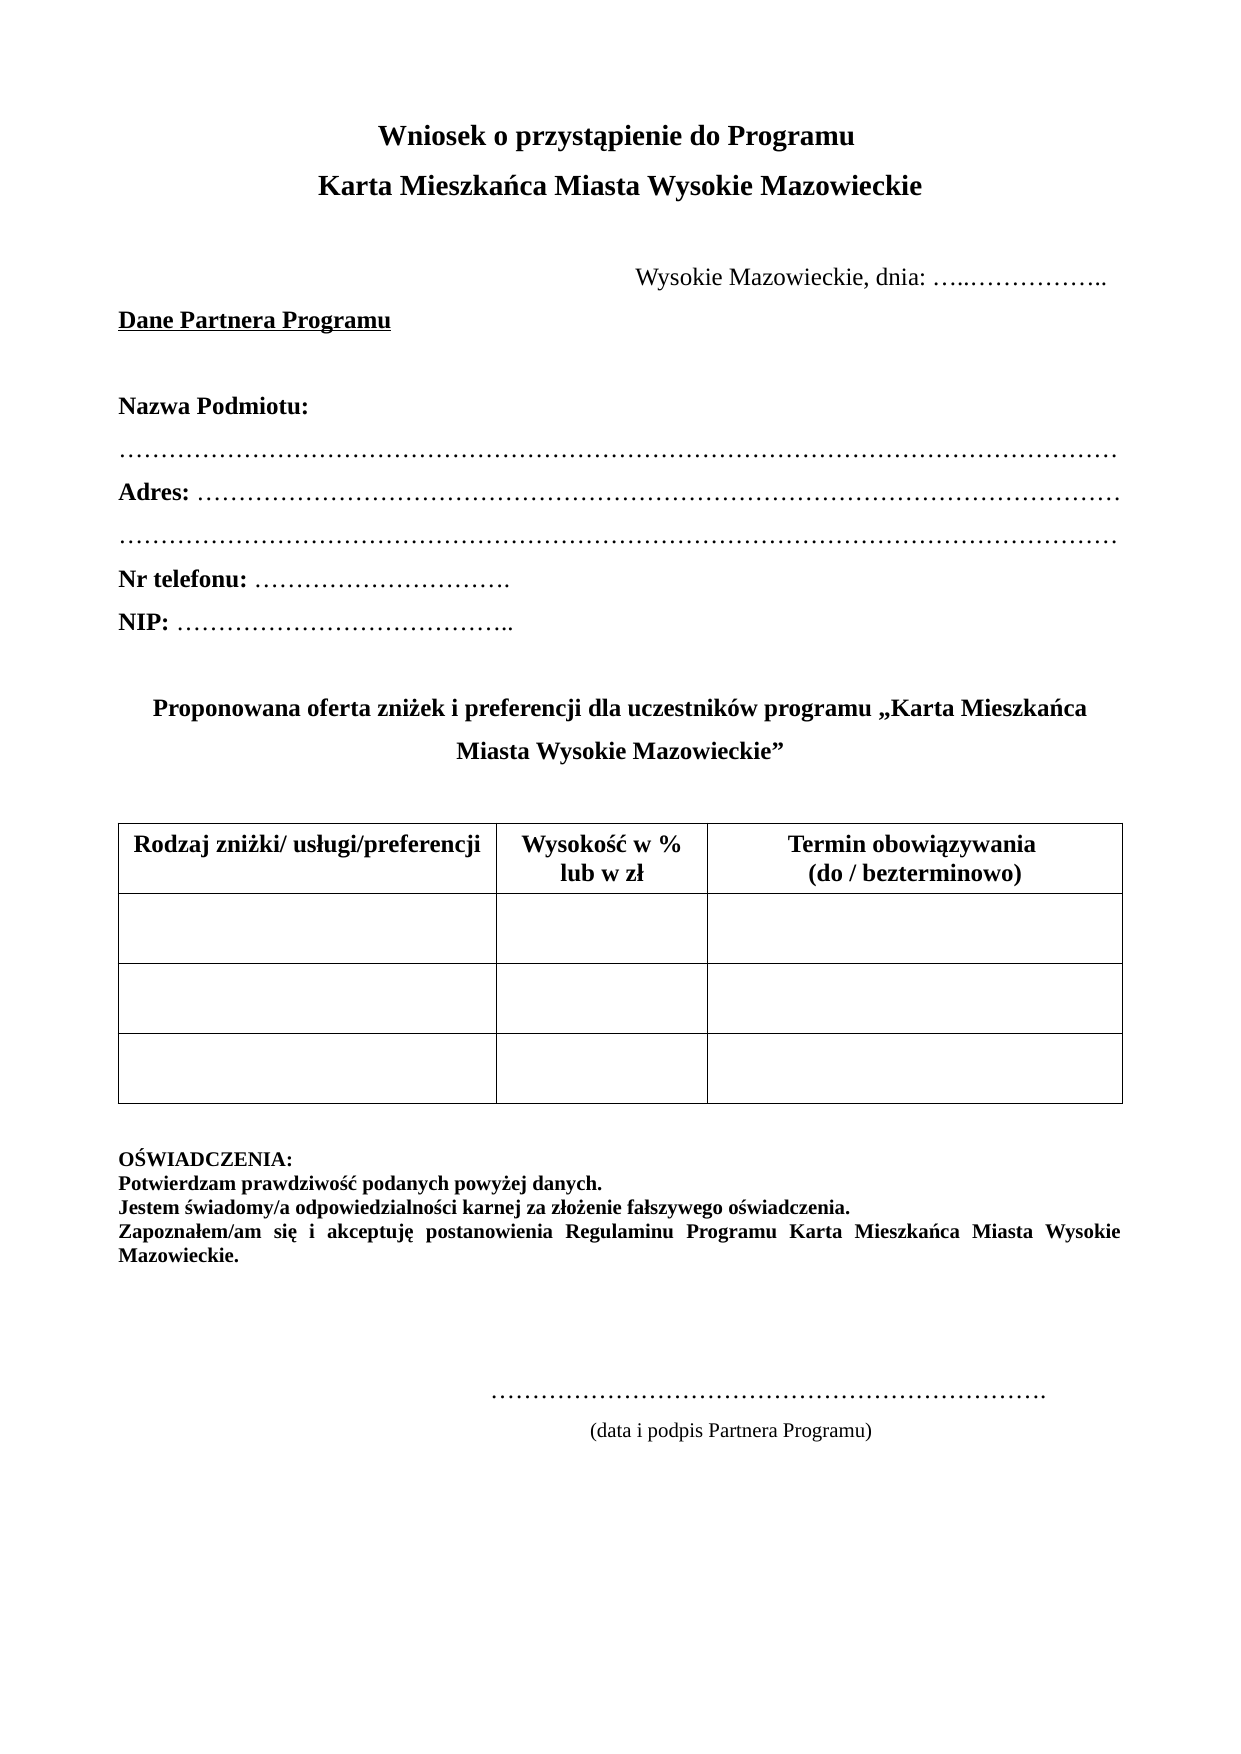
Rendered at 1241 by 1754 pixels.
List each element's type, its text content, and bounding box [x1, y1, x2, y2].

text OŚWIADCZENIA: [118, 1147, 1122, 1171]
text …………………………………………………………. [118, 1375, 1122, 1404]
text Adres: ………………………………………………………………………………………………… [118, 477, 1122, 506]
table_cell [119, 1034, 496, 1102]
table_cell [708, 894, 1122, 962]
table_cell [497, 894, 707, 962]
text Proponowana oferta zniżek i preferencji dla uczestników programu „Karta Mieszkańca Miasta Wysokie Mazowieckie” [118, 693, 1122, 765]
table_cell [497, 964, 707, 1032]
text (data i podpis Partnera Programu) [118, 1418, 1122, 1442]
table_header Rodzaj zniżki/ usługi/preferencji [119, 824, 496, 892]
table_cell [119, 964, 496, 1032]
text Nr telefonu: …………………………. [118, 564, 1122, 592]
table_header Termin obowiązywania (do / bezterminowo) [708, 824, 1122, 892]
table_cell [708, 1034, 1122, 1102]
text Potwierdzam prawdziwość podanych powyżej danych. [118, 1171, 1122, 1195]
table_header Wysokość w % lub w zł [497, 824, 707, 892]
table_cell [708, 964, 1122, 1032]
text Jestem świadomy/a odpowiedzialności karnej za złożenie fałszywego oświadczenia. [118, 1195, 1122, 1219]
text Wysokie Mazowieckie, dnia: …..…………….. [118, 262, 1122, 291]
text Zapoznałem/am się i akceptuję postanowienia Regulaminu Programu Karta Mieszkańca Miasta Wysokie Mazowieckie. [118, 1219, 1122, 1267]
text ………………………………………………………………………………………………………… [118, 521, 1122, 549]
text Nazwa Podmiotu: [118, 391, 1122, 420]
table_cell [497, 1034, 707, 1102]
text ………………………………………………………………………………………………………… [118, 434, 1122, 463]
text Dane Partnera Programu [118, 305, 1122, 334]
text Wniosek o przystąpienie do Programu [118, 118, 1122, 152]
table_cell [119, 894, 496, 962]
text Karta Mieszkańca Miasta Wysokie Mazowieckie [118, 168, 1122, 202]
text NIP: ………………………………….. [118, 607, 1122, 636]
